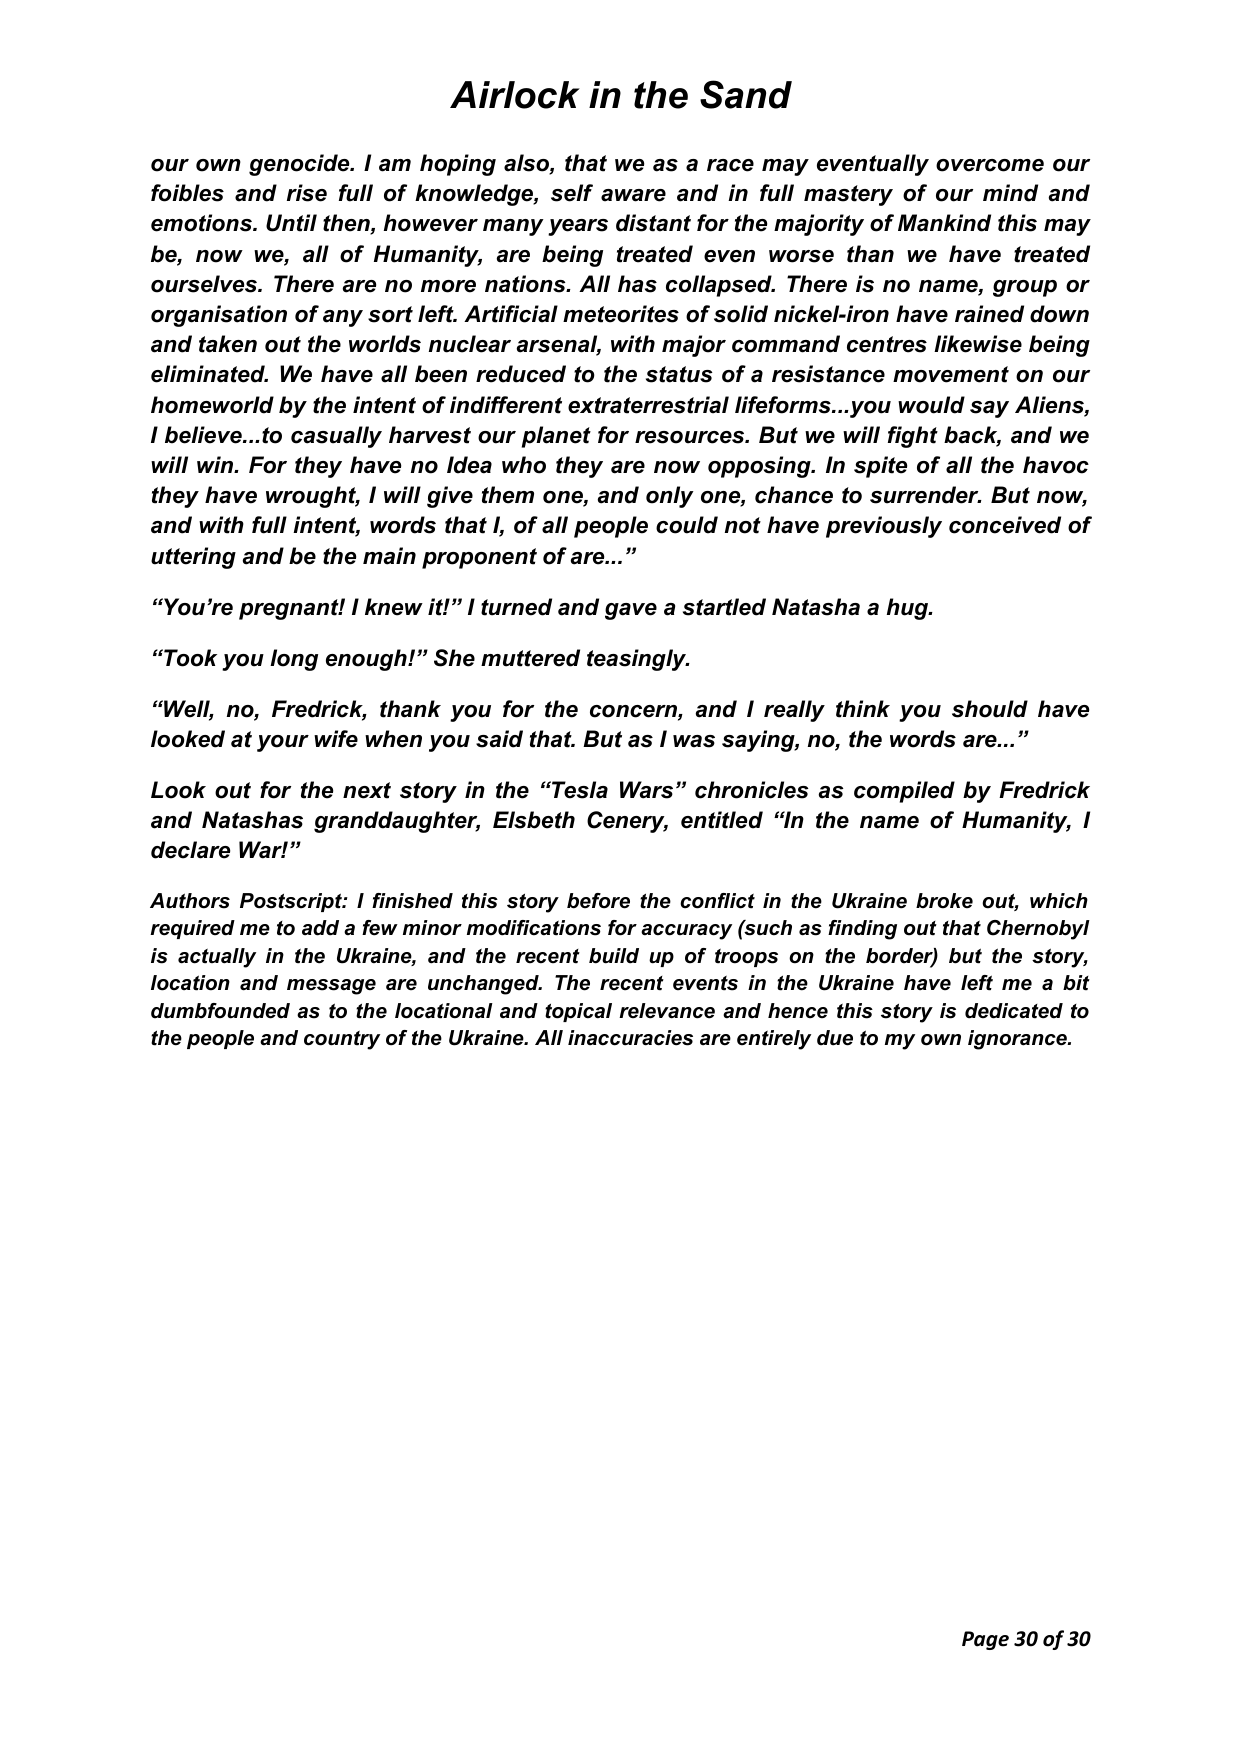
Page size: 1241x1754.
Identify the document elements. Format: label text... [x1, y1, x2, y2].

text Authors Postscript: I finished this story before the conflict in the Ukraine broke out, which required me to add a few minor modifications for accuracy (such as finding out that Chernobyl is actually in the Ukraine, and the recent build up of troops on the border) but the story, location and message are unchanged. The recent events in the Ukraine have left me a bit dumbfounded as to the locational and topical relevance and hence this story is dedicated to the people and country of the Ukraine. All inaccuracies are entirely due to my own ignorance. [150, 888, 1090, 1050]
text “Took you long enough!” She muttered teasingly. [150, 645, 1090, 671]
text “You’re pregnant! I knew it!” I turned and gave a startled Natasha a hug. [150, 594, 1090, 620]
text our own genocide. I am hoping also, that we as a race may eventually overcome our foibles and rise full of knowledge, self aware and in full mastery of our mind and emotions. Until then, however many years distant for the majority of Mankind this may be, now we, all of Humanity, are being treated even worse than we have treated ourselves. There are no more nations. All has collapsed. There is no name, group or organisation of any sort left. Artificial meteorites of solid nickel-iron have rained down and taken out the worlds nuclear arsenal, with major command centres likewise being eliminated. We have all been reduced to the status of a resistance movement on our homeworld by the intent of indifferent extraterrestrial lifeforms...you would say Aliens, I believe...to casually harvest our planet for resources. But we will fight back, and we will win. For they have no Idea who they are now opposing. In spite of all the havoc they have wrought, I will give them one, and only one, chance to surrender. But now, and with full intent, words that I, of all people could not have previously conceived of uttering and be the main proponent of are...” [150, 150, 1090, 569]
text “Well, no, Fredrick, thank you for the concern, and I really think you should have looked at your wife when you said that. But as I was saying, no, the words are...” [150, 696, 1090, 752]
text Look out for the next story in the “Tesla Wars” chronicles as compiled by Fredrick and Natashas granddaughter, Elsbeth Cenery, entitled “In the name of Humanity, I declare War!” [150, 777, 1090, 864]
